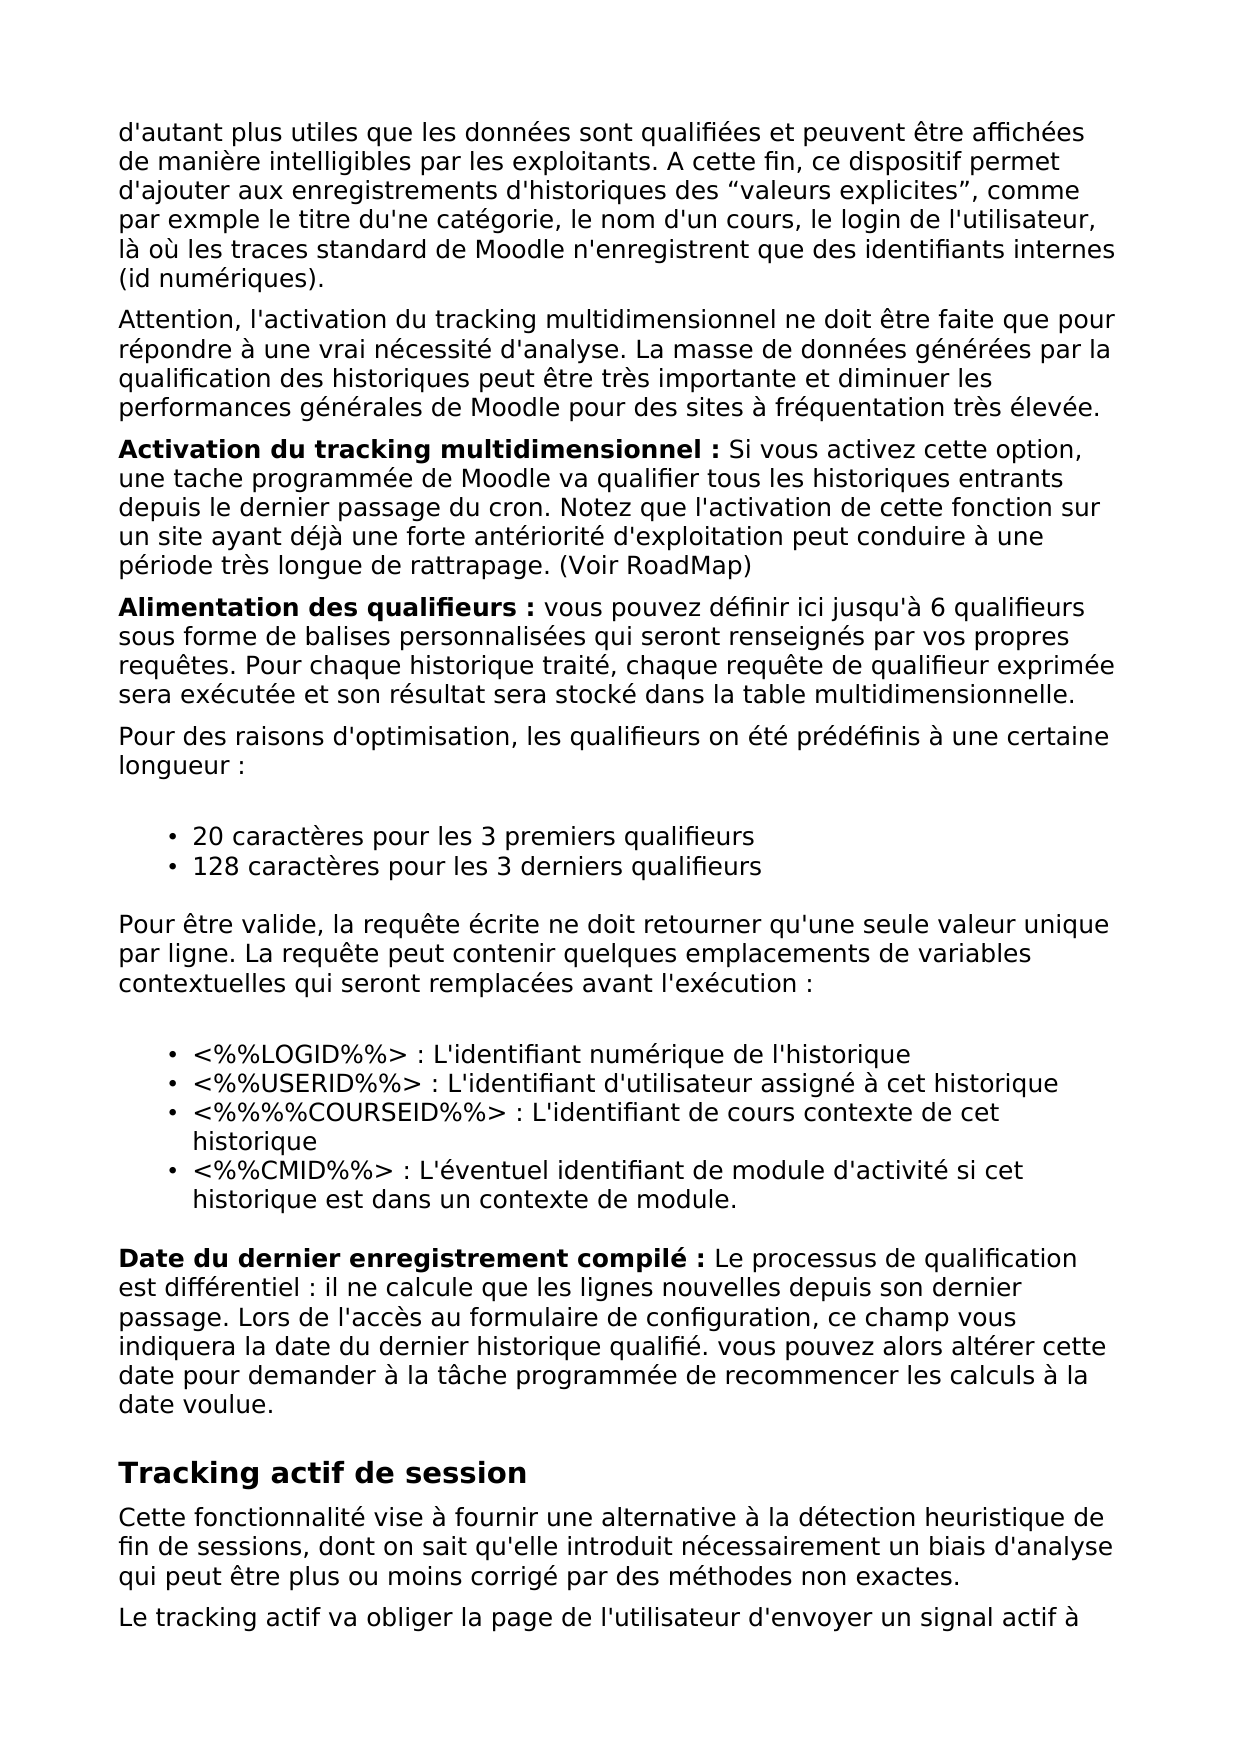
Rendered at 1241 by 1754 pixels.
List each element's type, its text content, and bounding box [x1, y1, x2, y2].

list <%%USERID%%> : L'identifiant d'utilisateur assigné à cet historique [177, 1069, 1122, 1098]
text Attention, l'activation du tracking multidimensionnel ne doit être faite que pour répondre à une vrai nécessité d'analyse. La masse de données générées par la qualification des historiques peut être très importante et diminuer les performances générales de Moodle pour des sites à fréquentation très élevée. [118, 306, 1122, 422]
subtitle Tracking actif de session [118, 1457, 1122, 1491]
text Date du dernier enregistrement compilé : Le processus de qualification est différentiel : il ne calcule que les lignes nouvelles depuis son dernier passage. Lors de l'accès au formulaire de configuration, ce champ vous indiquera la date du dernier historique qualifié. vous pouvez alors altérer cette date pour demander à la tâche programmée de recommencer les calculs à la date voulue. [118, 1244, 1122, 1419]
text d'autant plus utiles que les données sont qualifiées et peuvent être affichées de manière intelligibles par les exploitants. A cette fin, ce dispositif permet d'ajouter aux enregistrements d'historiques des “valeurs explicites”, comme par exmple le titre du'ne catégorie, le nom d'un cours, le login de l'utilisateur, là où les traces standard de Moodle n'enregistrent que des identifiants internes (id numériques). [118, 118, 1122, 293]
text Activation du tracking multidimensionnel : Si vous activez cette option, une tache programmée de Moodle va qualifier tous les historiques entrants depuis le dernier passage du cron. Notez que l'activation de cette fonction sur un site ayant déjà une forte antériorité d'exploitation peut conduire à une période très longue de rattrapage. (Voir RoadMap) [118, 435, 1122, 581]
text Pour des raisons d'optimisation, les qualifieurs on été prédéfinis à une certaine longueur : [118, 722, 1122, 781]
text Le tracking actif va obliger la page de l'utilisateur d'envoyer un signal actif à [118, 1603, 1122, 1632]
list 128 caractères pour les 3 derniers qualifieurs [177, 852, 1122, 881]
text Pour être valide, la requête écrite ne doit retourner qu'une seule valeur unique par ligne. La requête peut contenir quelques emplacements de variables contextuelles qui seront remplacées avant l'exécution : [118, 910, 1122, 998]
list 20 caractères pour les 3 premiers qualifieurs [177, 823, 1122, 852]
list <%%%%COURSEID%%> : L'identifiant de cours contexte de cet historique [177, 1098, 1122, 1157]
text Cette fonctionnalité vise à fournir une alternative à la détection heuristique de fin de sessions, dont on sait qu'elle introduit nécessairement un biais d'analyse qui peut être plus ou moins corrigé par des méthodes non exactes. [118, 1503, 1122, 1591]
list <%%LOGID%%> : L'identifiant numérique de l'historique [177, 1040, 1122, 1069]
text Alimentation des qualifieurs : vous pouvez définir ici jusqu'à 6 qualifieurs sous forme de balises personnalisées qui seront renseignés par vos propres requêtes. Pour chaque historique traité, chaque requête de qualifieur exprimée sera exécutée et son résultat sera stocké dans la table multidimensionnelle. [118, 593, 1122, 710]
list <%%CMID%%> : L'éventuel identifiant de module d'activité si cet historique est dans un contexte de module. [177, 1157, 1122, 1215]
